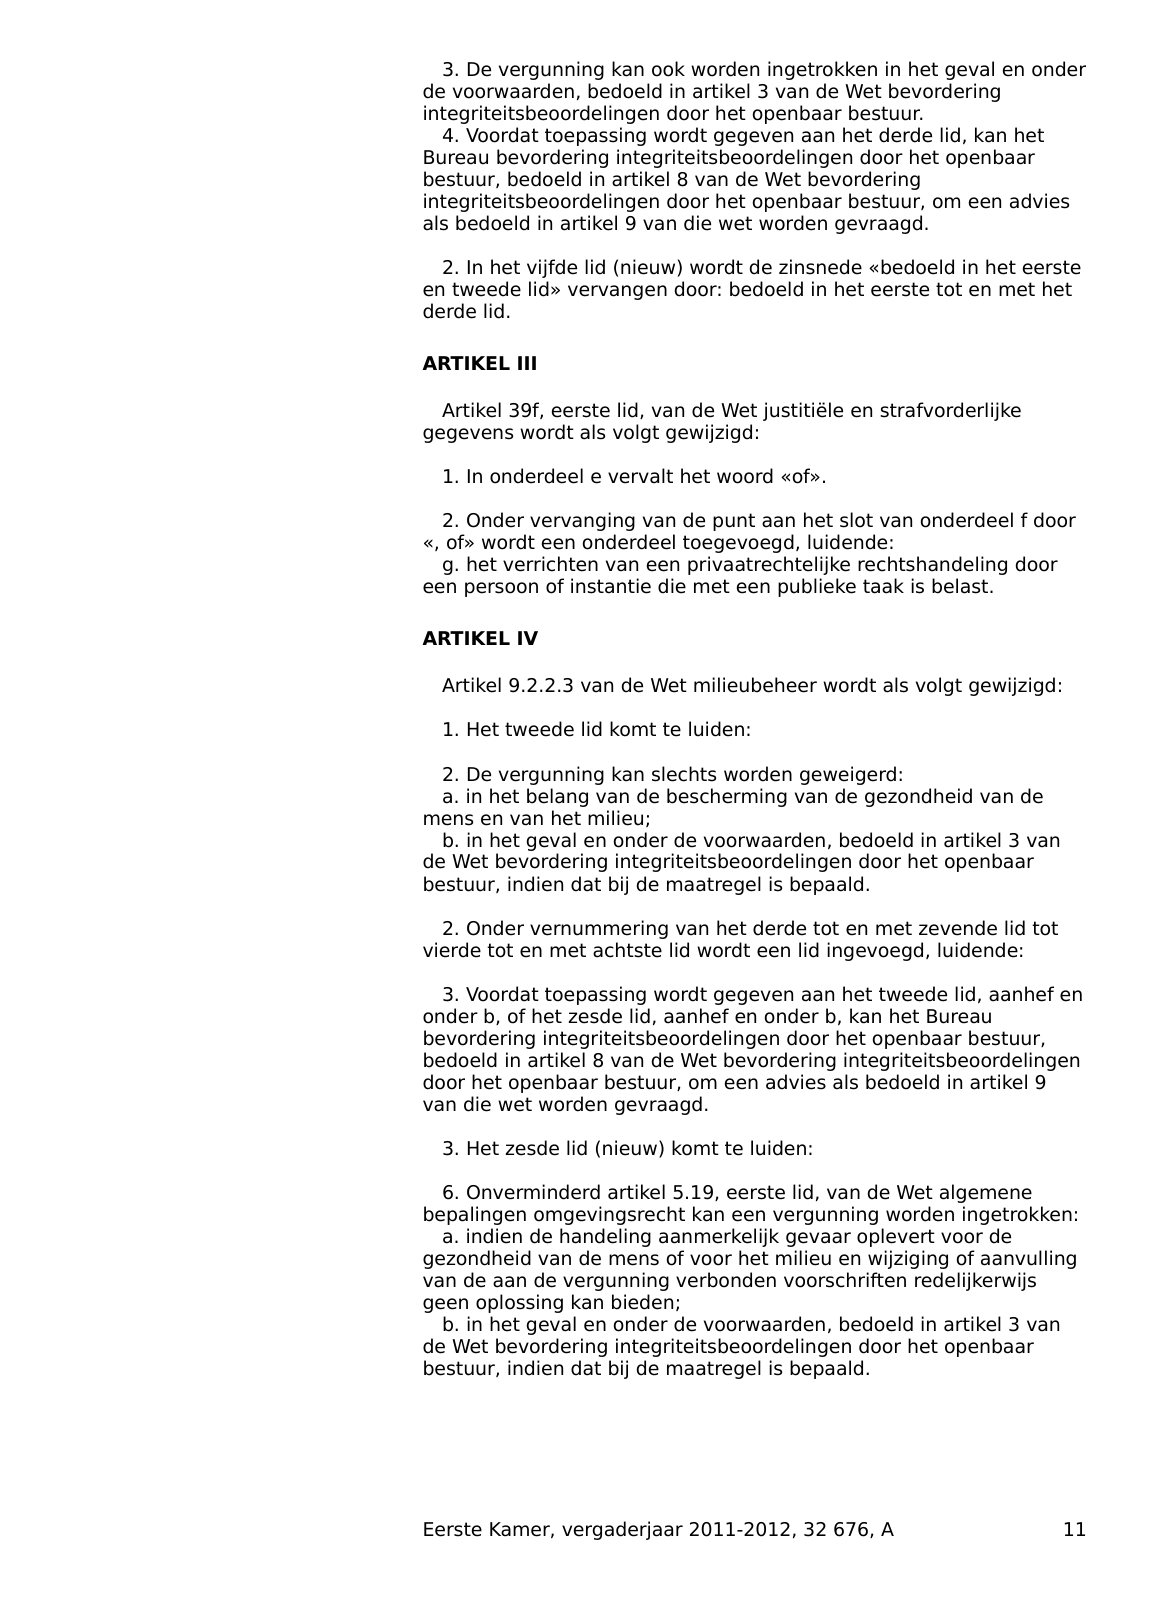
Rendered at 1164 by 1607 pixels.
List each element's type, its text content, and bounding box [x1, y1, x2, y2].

text b. in het geval en onder de voorwaarden, bedoeld in artikel 3 van de Wet bevordering integriteitsbeoordelingen door het openbaar bestuur, indien dat bij de maatregel is bepaald. [422, 1314, 1087, 1380]
text Artikel 39f, eerste lid, van de Wet justitiële en strafvorderlijke gegevens wordt als volgt gewijzigd: [422, 400, 1087, 444]
subtitle ARTIKEL III [422, 353, 1087, 375]
text 2. De vergunning kan slechts worden geweigerd: [422, 763, 1087, 786]
subtitle ARTIKEL IV [422, 628, 1087, 650]
text 6. Onverminderd artikel 5.19, eerste lid, van de Wet algemene bepalingen omgevingsrecht kan een vergunning worden ingetrokken: [422, 1182, 1087, 1226]
text Artikel 9.2.2.3 van de Wet milieubeheer wordt als volgt gewijzigd: [422, 675, 1087, 697]
text 3. Het zesde lid (nieuw) komt te luiden: [422, 1138, 1087, 1160]
text 1. Het tweede lid komt te luiden: [422, 719, 1087, 741]
text 2. In het vijfde lid (nieuw) wordt de zinsnede «bedoeld in het eerste en tweede lid» vervangen door: bedoeld in het eerste tot en met het derde lid. [422, 257, 1087, 323]
text g. het verrichten van een privaatrechtelijke rechtshandeling door een persoon of instantie die met een publieke taak is belast. [422, 554, 1087, 598]
text 3. Voordat toepassing wordt gegeven aan het tweede lid, aanhef en onder b, of het zesde lid, aanhef en onder b, kan het Bureau bevordering integriteitsbeoordelingen door het openbaar bestuur, bedoeld in artikel 8 van de Wet bevordering integriteitsbeoordelingen door het openbaar bestuur, om een advies als bedoeld in artikel 9 van die wet worden gevraagd. [422, 984, 1087, 1116]
text b. in het geval en onder de voorwaarden, bedoeld in artikel 3 van de Wet bevordering integriteitsbeoordelingen door het openbaar bestuur, indien dat bij de maatregel is bepaald. [422, 829, 1087, 895]
text 3. De vergunning kan ook worden ingetrokken in het geval en onder de voorwaarden, bedoeld in artikel 3 van de Wet bevordering integriteitsbeoordelingen door het openbaar bestuur. [422, 59, 1087, 125]
text 2. Onder vervanging van de punt aan het slot van onderdeel f door «, of» wordt een onderdeel toegevoegd, luidende: [422, 510, 1087, 554]
text 4. Voordat toepassing wordt gegeven aan het derde lid, kan het Bureau bevordering integriteitsbeoordelingen door het openbaar bestuur, bedoeld in artikel 8 van de Wet bevordering integriteitsbeoordelingen door het openbaar bestuur, om een advies als bedoeld in artikel 9 van die wet worden gevraagd. [422, 125, 1087, 235]
text 2. Onder vernummering van het derde tot en met zevende lid tot vierde tot en met achtste lid wordt een lid ingevoegd, luidende: [422, 918, 1087, 962]
text 1. In onderdeel e vervalt het woord «of». [422, 466, 1087, 488]
text a. indien de handeling aanmerkelijk gevaar oplevert voor de gezondheid van de mens of voor het milieu en wijziging of aanvulling van de aan de vergunning verbonden voorschriften redelijkerwijs geen oplossing kan bieden; [422, 1226, 1087, 1314]
text a. in het belang van de bescherming van de gezondheid van de mens en van het milieu; [422, 786, 1087, 829]
